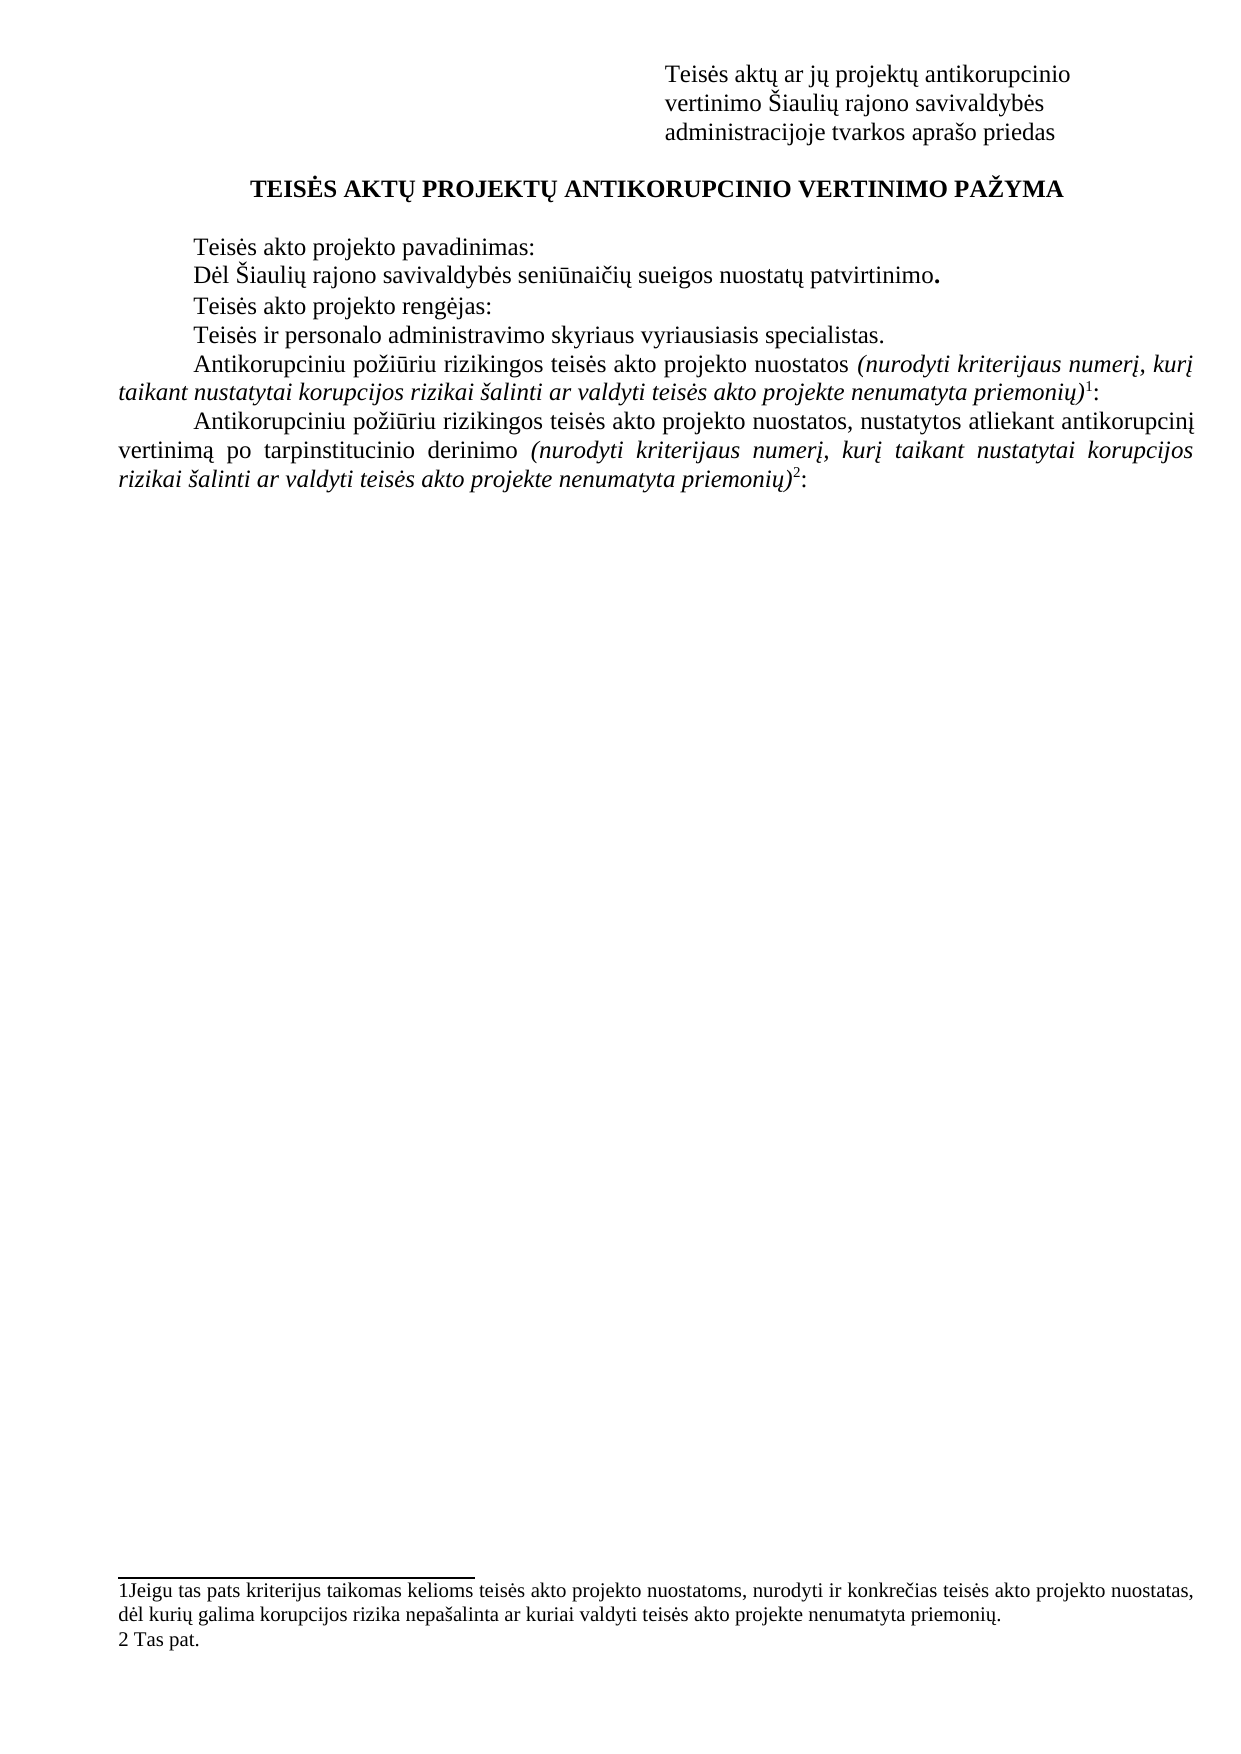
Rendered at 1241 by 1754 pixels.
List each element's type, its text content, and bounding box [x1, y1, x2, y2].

text Dėl Šiaulių rajono savivaldybės seniūnaičių sueigos nuostatų patvirtinimo. [118, 260, 1196, 289]
text Antikorupciniu požiūriu rizikingos teisės akto projekto nuostatos, nustatytos atliekant antikorupcinį vertinimą po tarpinstitucinio derinimo (nurodyti kriterijaus numerį, kurį taikant nustatytai korupcijos rizikai šalinti ar valdyti teisės akto projekte nenumatyta priemonių): [118, 406, 1196, 492]
text administracijoje tvarkos aprašo priedas [118, 117, 1196, 145]
text Teisės akto projekto pavadinimas: [118, 232, 1196, 260]
text vertinimo Šiaulių rajono savivaldybės [118, 88, 1196, 117]
text Tas pat. [118, 1626, 1196, 1651]
text Jeigu tas pats kriterijus taikomas kelioms teisės akto projekto nuostatoms, nurodyti ir konkrečias teisės akto projekto nuostatas, dėl kurių galima korupcijos rizika nepašalinta ar kuriai valdyti teisės akto projekte nenumatyta priemonių. [118, 1578, 1196, 1626]
text Teisės ir personalo administravimo skyriaus vyriausiasis specialistas. [118, 320, 1196, 349]
text Teisės aktų ar jų projektų antikorupcinio [118, 59, 1196, 88]
text Antikorupciniu požiūriu rizikingos teisės akto projekto nuostatos (nurodyti kriterijaus numerį, kurį taikant nustatytai korupcijos rizikai šalinti ar valdyti teisės akto projekte nenumatyta priemonių): [118, 349, 1196, 406]
text Teisės akto projekto rengėjas: [118, 291, 1196, 320]
text TEISĖS AKTŲ PROJEKTŲ ANTIKORUPCINIO VERTINIMO PAŽYMA [118, 174, 1196, 203]
